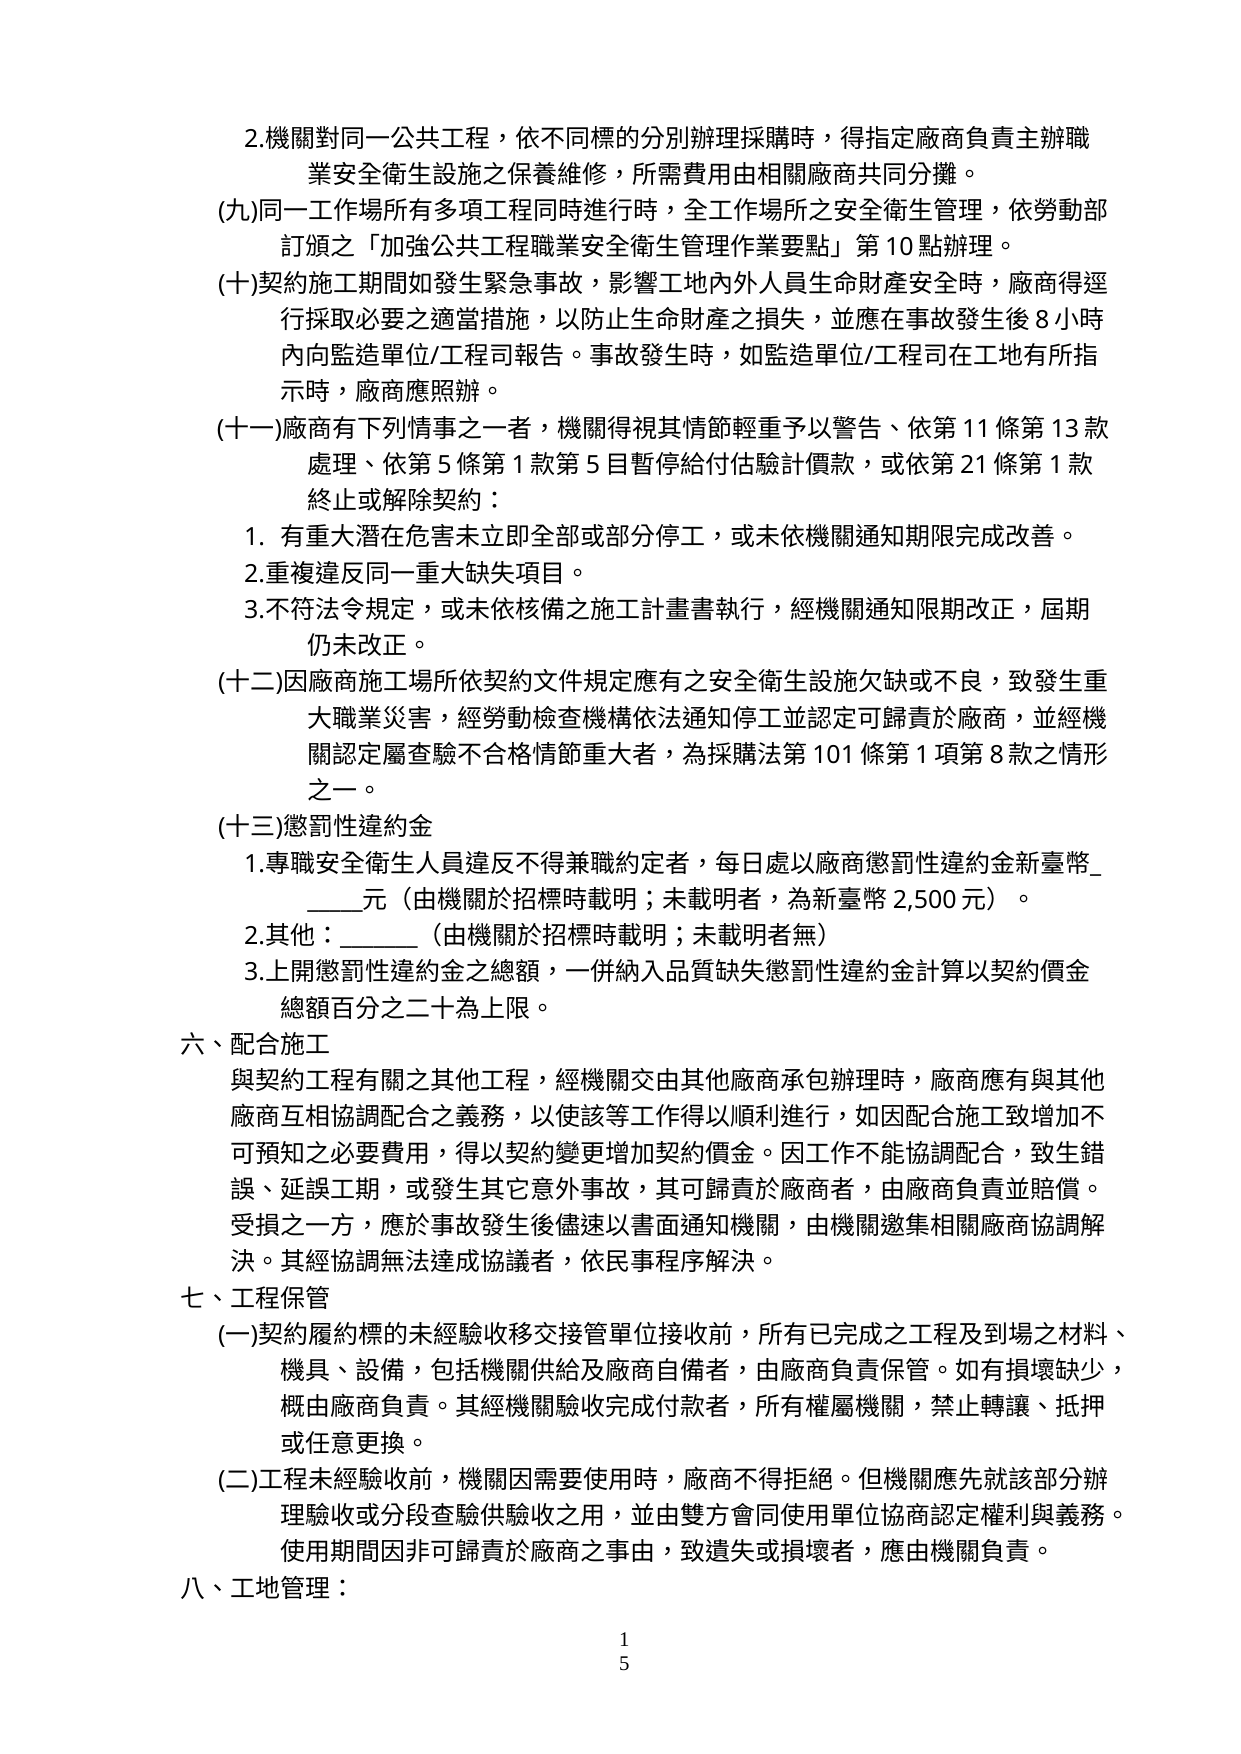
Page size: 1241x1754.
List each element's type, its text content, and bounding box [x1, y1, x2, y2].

subtitle 七、工程保管 [130, 1278, 1110, 1314]
subtitle (九)同一工作場所有多項工程同時進行時，全工作場所之安全衛生管理，依勞動部訂頒之「加強公共工程職業安全衛生管理作業要點」第10點辦理。 [205, 191, 1110, 263]
subtitle (十)契約施工期間如發生緊急事故，影響工地內外人員生命財產安全時，廠商得逕行採取必要之適當措施，以防止生命財產之損失，並應在事故發生後8小時內向監造單位/工程司報告。事故發生時，如監造單位/工程司在工地有所指示時，廠商應照辦。 [205, 263, 1110, 408]
text 六、配合施工 [130, 1024, 1110, 1061]
subtitle 1. 有重大潛在危害未立即全部或部分停工，或未依機關通知期限完成改善。 [205, 517, 1110, 553]
subtitle (十二)因廠商施工場所依契約文件規定應有之安全衛生設施欠缺或不良，致發生重大職業災害，經勞動檢查機構依法通知停工並認定可歸責於廠商，並經機關認定屬查驗不合格情節重大者，為採購法第101條第1項第8款之情形之一。 [205, 662, 1110, 807]
subtitle 1.專職安全衛生人員違反不得兼職約定者，每日處以廠商懲罰性違約金新臺幣______元（由機關於招標時載明；未載明者，為新臺幣2,500元）。 [205, 843, 1110, 916]
subtitle (一)契約履約標的未經驗收移交接管單位接收前，所有已完成之工程及到場之材料、機具、設備，包括機關供給及廠商自備者，由廠商負責保管。如有損壞缺少，概由廠商負責。其經機關驗收完成付款者，所有權屬機關，禁止轉讓、抵押或任意更換。 [205, 1314, 1110, 1459]
subtitle 3.上開懲罰性違約金之總額，一併納入品質缺失懲罰性違約金計算以契約價金總額百分之二十為上限。 [205, 952, 1110, 1024]
text 與契約工程有關之其他工程，經機關交由其他廠商承包辦理時，廠商應有與其他廠商互相協調配合之義務，以使該等工作得以順利進行，如因配合施工致增加不可預知之必要費用，得以契約變更增加契約價金。因工作不能協調配合，致生錯誤、延誤工期，或發生其它意外事故，其可歸責於廠商者，由廠商負責並賠償。受損之一方，應於事故發生後儘速以書面通知機關，由機關邀集相關廠商協調解決。其經協調無法達成協議者，依民事程序解決。 [230, 1061, 1110, 1278]
subtitle 2.重複違反同一重大缺失項目。 [205, 553, 1110, 589]
subtitle 2.其他：_______（由機關於招標時載明；未載明者無） [205, 916, 1110, 952]
subtitle 八、工地管理： [180, 1568, 1110, 1604]
subtitle (二)工程未經驗收前，機關因需要使用時，廠商不得拒絕。但機關應先就該部分辦理驗收或分段查驗供驗收之用，並由雙方會同使用單位協商認定權利與義務。使用期間因非可歸責於廠商之事由，致遺失或損壞者，應由機關負責。 [205, 1459, 1110, 1568]
subtitle (十一)廠商有下列情事之一者，機關得視其情節輕重予以警告、依第11條第13款處理、依第5條第1款第5目暫停給付估驗計價款，或依第21條第1款終止或解除契約： [204, 408, 1110, 517]
subtitle (十三)懲罰性違約金 [205, 807, 1110, 843]
subtitle 3.不符法令規定，或未依核備之施工計畫書執行，經機關通知限期改正，屆期仍未改正。 [205, 589, 1110, 662]
subtitle 2.機關對同一公共工程，依不同標的分別辦理採購時，得指定廠商負責主辦職業安全衛生設施之保養維修，所需費用由相關廠商共同分攤。 [205, 118, 1110, 191]
